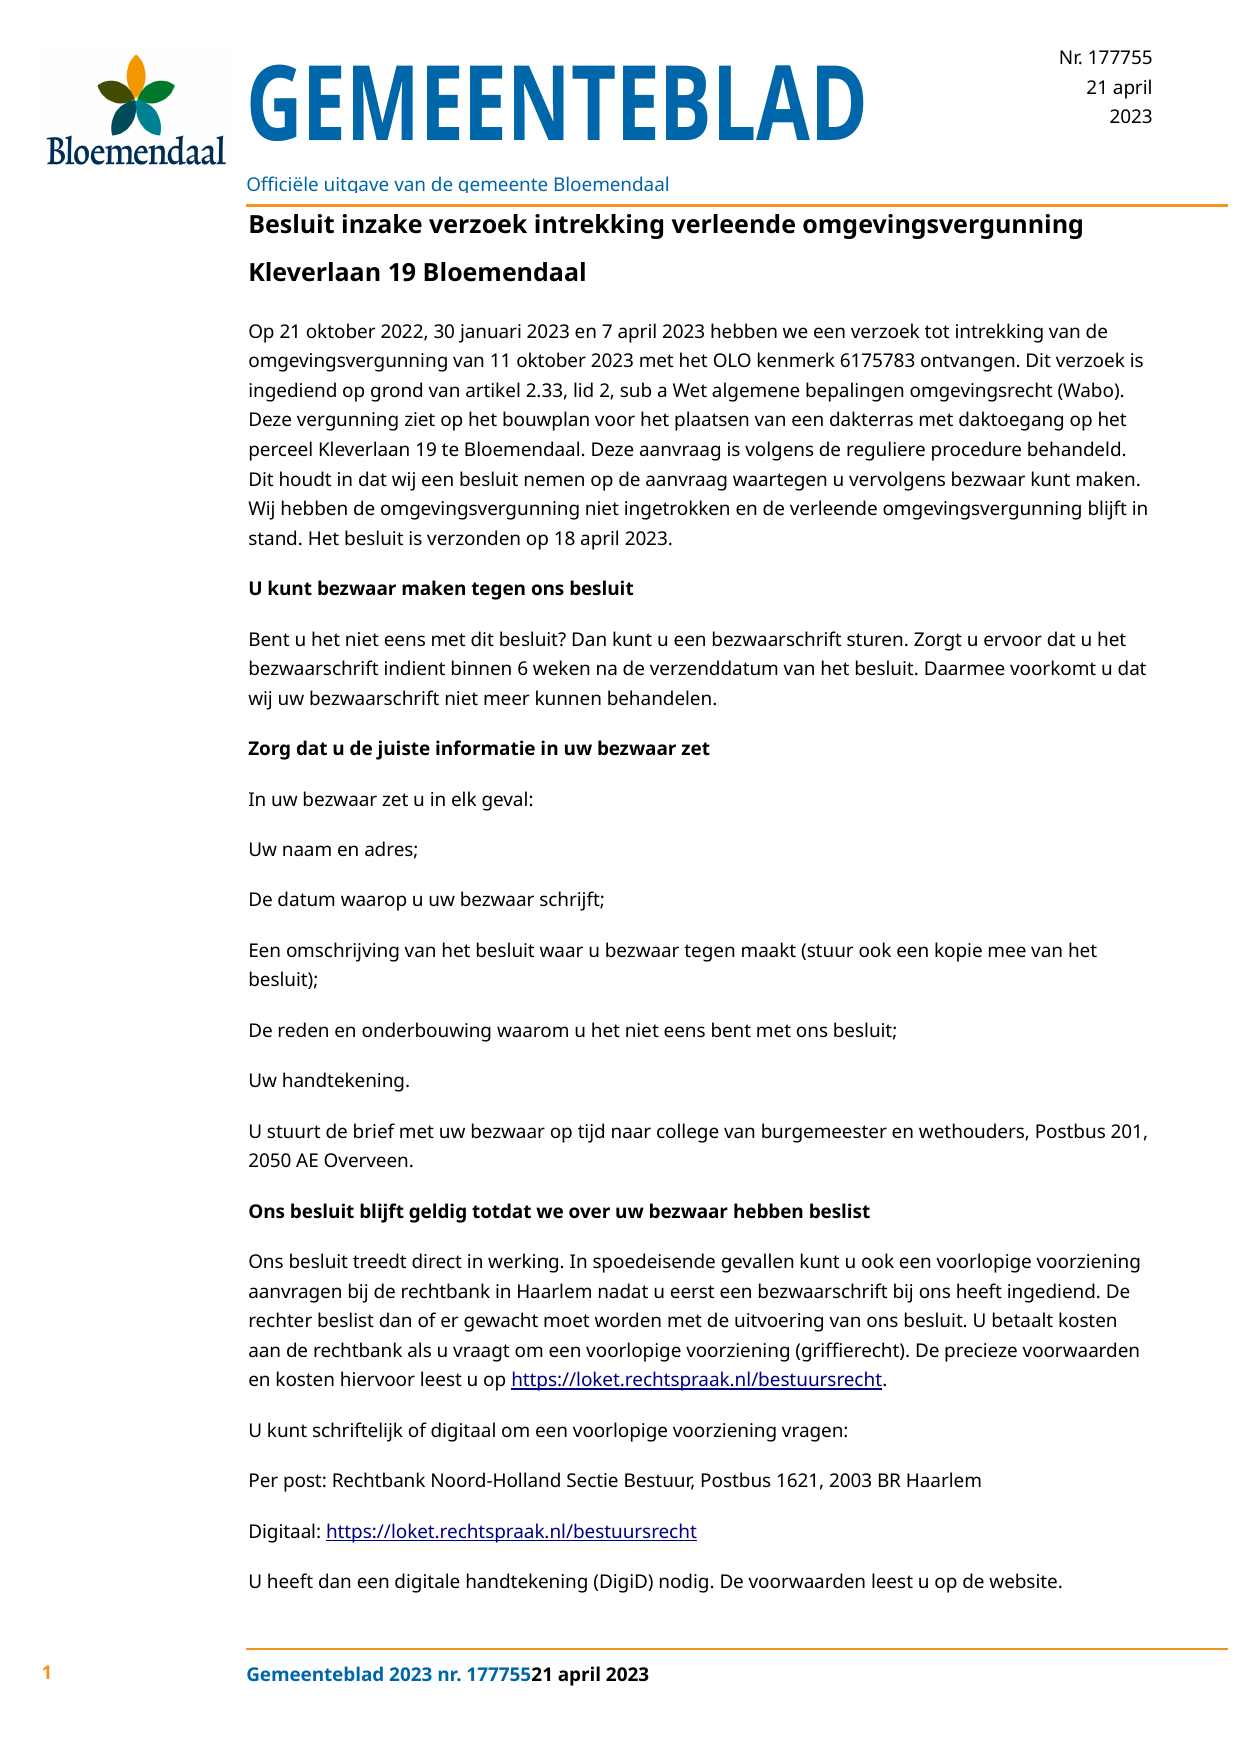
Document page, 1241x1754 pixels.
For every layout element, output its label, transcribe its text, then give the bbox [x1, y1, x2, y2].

text Digitaal: https://loket.rechtspraak.nl/bestuursrecht [248, 1518, 1152, 1544]
text Uw naam en adres; [248, 836, 1152, 862]
picture [41, 47, 231, 172]
text Een omschrijving van het besluit waar u bezwaar tegen maakt (stuur ook een kopie mee van het besluit); [248, 937, 1152, 992]
text Per post: Rechtbank Noord-Holland Sectie Bestuur, Postbus 1621, 2003 BR Haarlem [248, 1467, 1152, 1493]
text Op 21 oktober 2022, 30 januari 2023 en 7 april 2023 hebben we een verzoek tot intrekking van de omgevingsvergunning van 11 oktober 2023 met het OLO kenmerk 6175783 ontvangen. Dit verzoek is ingediend op grond van artikel 2.33, lid 2, sub a Wet algemene bepalingen omgevingsrecht (Wabo). Deze vergunning ziet op het bouwplan voor het plaatsen van een dakterras met daktoegang op het perceel Kleverlaan 19 te Bloemendaal. Deze aanvraag is volgens de reguliere procedure behandeld. Dit houdt in dat wij een besluit nemen op de aanvraag waartegen u vervolgens bezwaar kunt maken. Wij hebben de omgevingsvergunning niet ingetrokken en de verleende omgevingsvergunning blijft in stand. Het besluit is verzonden op 18 april 2023. [248, 318, 1152, 551]
text Besluit inzake verzoek intrekking verleende omgevingsvergunning Kleverlaan 19 Bloemendaal [248, 207, 1152, 288]
text In uw bezwaar zet u in elk geval: [248, 786, 1152, 812]
text Ons besluit treedt direct in werking. In spoedeisende gevallen kunt u ook een voorlopige voorziening aanvragen bij de rechtbank in Haarlem nadat u eerst een bezwaarschrift bij ons heeft ingediend. De rechter beslist dan of er gewacht moet worden met de uitvoering van ons besluit. U betaalt kosten aan de rechtbank als u vraagt om een voorlopige voorziening (griffierecht). De precieze voorwaarden en kosten hiervoor leest u op https://loket.rechtspraak.nl/bestuursrecht. [248, 1248, 1152, 1392]
text Ons besluit blijft geldig totdat we over uw bezwaar hebben beslist [248, 1198, 1152, 1224]
text U kunt schriftelijk of digitaal om een voorlopige voorziening vragen: [248, 1417, 1152, 1443]
text Bent u het niet eens met dit besluit? Dan kunt u een bezwaarschrift sturen. Zorgt u ervoor dat u het bezwaarschrift indient binnen 6 weken na de verzenddatum van het besluit. Daarmee voorkomt u dat wij uw bezwaarschrift niet meer kunnen behandelen. [248, 626, 1152, 711]
text De reden en onderbouwing waarom u het niet eens bent met ons besluit; [248, 1017, 1152, 1043]
text Zorg dat u de juiste informatie in uw bezwaar zet [248, 735, 1152, 761]
text U heeft dan een digitale handtekening (DigiD) nodig. De voorwaarden leest u op de website. [248, 1568, 1152, 1594]
text U kunt bezwaar maken tegen ons besluit [248, 575, 1152, 601]
text Uw handtekening. [248, 1067, 1152, 1093]
text U stuurt de brief met uw bezwaar op tijd naar college van burgemeester en wethouders, Postbus 201, 2050 AE Overveen. [248, 1118, 1152, 1173]
text De datum waarop u uw bezwaar schrijft; [248, 887, 1152, 912]
